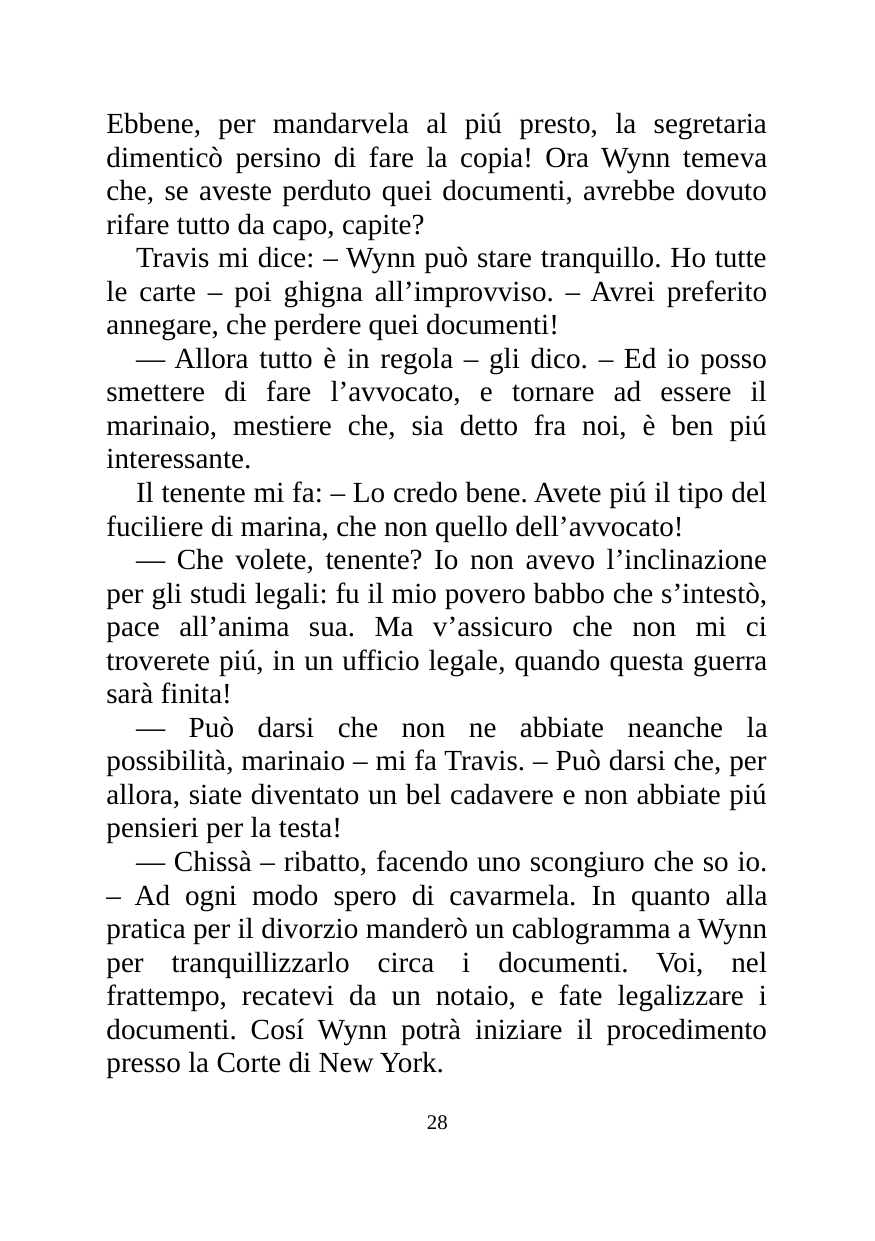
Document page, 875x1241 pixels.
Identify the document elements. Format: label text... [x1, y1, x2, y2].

text — Che volete, tenente? Io non avevo l’inclinazione per gli studi legali: fu il mio povero babbo che s’intestò, pace all’anima sua. Ma v’assicuro che non mi ci troverete piú, in un ufficio legale, quando questa guerra sarà finita! [106, 542, 768, 710]
text — Può darsi che non ne abbiate neanche la possibilità, marinaio – mi fa Travis. – Può darsi che, per allora, siate diventato un bel cadavere e non abbiate piú pensieri per la testa! [106, 710, 768, 844]
text — Chissà – ribatto, facendo uno scongiuro che so io. – Ad ogni modo spero di cavarmela. In quanto alla pratica per il divorzio manderò un cablogramma a Wynn per tranquillizzarlo circa i documenti. Voi, nel frattempo, recatevi da un notaio, e fate legalizzare i documenti. Cosí Wynn potrà iniziare il procedimento presso la Corte di New York. [106, 844, 768, 1079]
text Travis mi dice: – Wynn può stare tranquillo. Ho tutte le carte – poi ghigna all’improvviso. – Avrei preferito annegare, che perdere quei documenti! [106, 240, 768, 341]
text — Allora tutto è in regola – gli dico. – Ed io posso smettere di fare l’avvocato, e tornare ad essere il marinaio, mestiere che, sia detto fra noi, è ben piú interessante. [106, 341, 768, 475]
text Il tenente mi fa: – Lo credo bene. Avete piú il tipo del fuciliere di marina, che non quello dell’avvocato! [106, 475, 768, 542]
text Ebbene, per mandarvela al piú presto, la segretaria dimenticò persino di fare la copia! Ora Wynn temeva che, se aveste perduto quei documenti, avrebbe dovuto rifare tutto da capo, capite? [106, 106, 768, 240]
